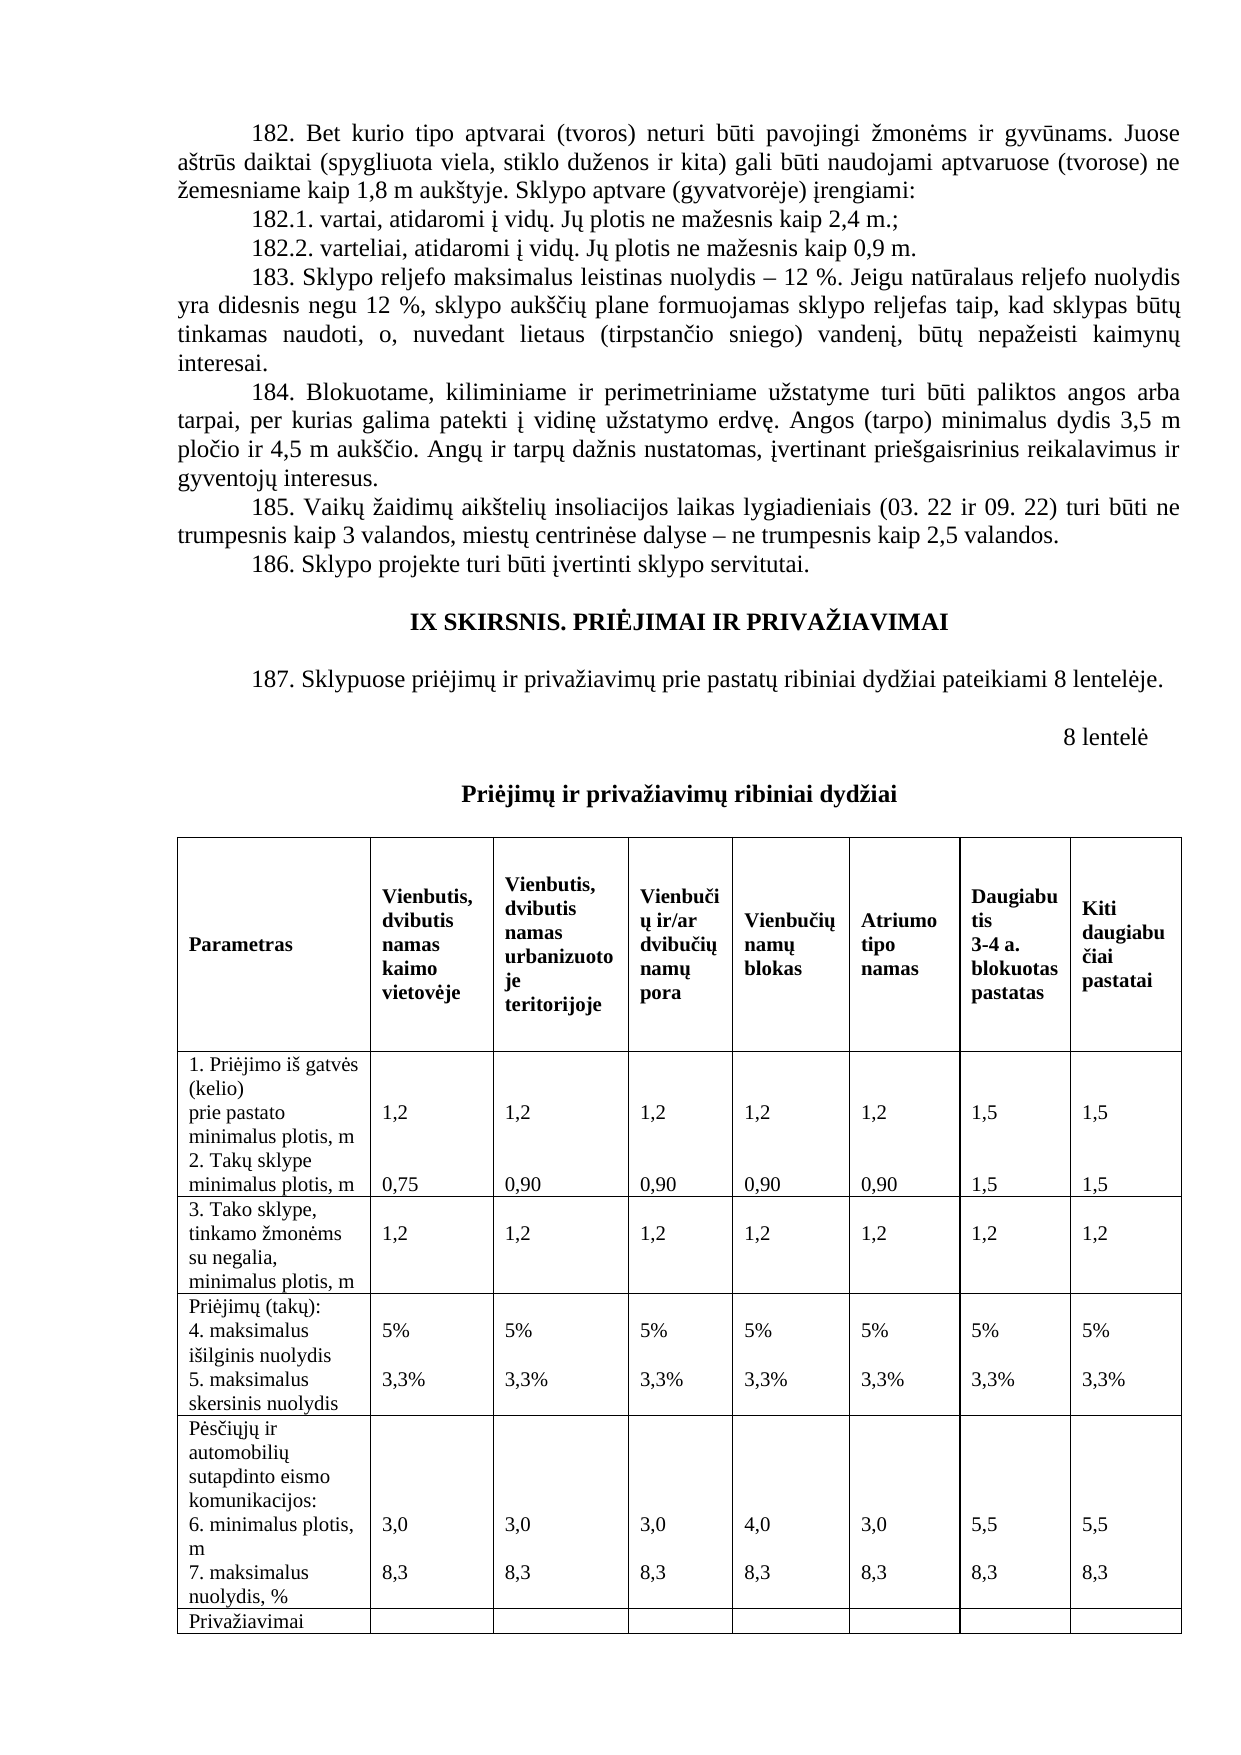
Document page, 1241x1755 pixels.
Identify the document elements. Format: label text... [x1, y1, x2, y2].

table_cell 1,2 [850, 1197, 959, 1293]
table_cell 5% 3,3% [629, 1294, 732, 1415]
text 184. Blokuotame, kiliminiame ir perimetriniame užstatyme turi būti paliktos angos arba tarpai, per kurias galima patekti į vidinę užstatymo erdvę. Angos (tarpo) minimalus dydis 3,5 m pločio ir 4,5 m aukščio. Angų ir tarpų dažnis nustatomas, įvertinant priešgaisrinius reikalavimus ir gyventojų interesus. [177, 377, 1181, 492]
table_cell 1,2 [494, 1197, 628, 1293]
table_cell 1,2 [629, 1197, 732, 1293]
table_cell 5% 3,3% [494, 1294, 628, 1415]
table_cell 1,5 1,5 [961, 1052, 1070, 1196]
table_cell [371, 1609, 493, 1633]
text 182.1. vartai, atidaromi į vidų. Jų plotis ne mažesnis kaip 2,4 m.; [177, 204, 1181, 233]
text IX SKIRSNIS. PRIĖJIMAI IR PRIVAŽIAVIMAI [177, 607, 1181, 636]
text 182.2. varteliai, atidaromi į vidų. Jų plotis ne mažesnis kaip 0,9 m. [177, 233, 1181, 262]
table_cell 1,2 [371, 1197, 493, 1293]
table_cell [494, 1609, 628, 1633]
table_cell 1,2 0,90 [494, 1052, 628, 1196]
table_cell 1,2 [961, 1197, 1070, 1293]
text 186. Sklypo projekte turi būti įvertinti sklypo servitutai. [177, 549, 1181, 578]
table_header Kiti daugiabučiai pastatai [1071, 838, 1181, 1051]
table_cell 1,2 [1071, 1197, 1181, 1293]
table_header Daugiabutis 3-4 a. blokuotas pastatas [961, 838, 1070, 1051]
table_cell 3,0 8,3 [494, 1416, 628, 1608]
text 182. Bet kurio tipo aptvarai (tvoros) neturi būti pavojingi žmonėms ir gyvūnams. Juose aštrūs daiktai (spygliuota viela, stiklo duženos ir kita) gali būti naudojami aptvaruose (tvorose) ne žemesniame kaip 1,8 m aukštyje. Sklypo aptvare (gyvatvorėje) įrengiami: [177, 118, 1181, 204]
table_cell 3,0 8,3 [850, 1416, 959, 1608]
table_cell [961, 1609, 1070, 1633]
text 8 lentelė [177, 722, 1181, 751]
table_cell 5,5 8,3 [1071, 1416, 1181, 1608]
table_cell 1,2 0,75 [371, 1052, 493, 1196]
table_cell 1,2 [733, 1197, 849, 1293]
table_header Vienbutis, dvibutis namas kaimo vietovėje [371, 838, 493, 1051]
table_cell [733, 1609, 849, 1633]
table_cell [850, 1609, 959, 1633]
table_cell 5% 3,3% [850, 1294, 959, 1415]
text 187. Sklypuose priėjimų ir privažiavimų prie pastatų ribiniai dydžiai pateikiami 8 lentelėje. [177, 664, 1181, 693]
table_cell 5% 3,3% [733, 1294, 849, 1415]
table_cell 1,5 1,5 [1071, 1052, 1181, 1196]
table_cell [1071, 1609, 1181, 1633]
table_cell 1,2 0,90 [733, 1052, 849, 1196]
table_cell 1,2 0,90 [629, 1052, 732, 1196]
table_cell 5% 3,3% [1071, 1294, 1181, 1415]
table_cell 3. Tako sklype, tinkamo žmonėms su negalia, minimalus plotis, m [178, 1197, 370, 1293]
table_header Vienbučių ir/ar dvibučių namų pora [629, 838, 732, 1051]
table_cell 3,0 8,3 [371, 1416, 493, 1608]
table_cell 1,2 0,90 [850, 1052, 959, 1196]
table_cell Pėsčiųjų ir automobilių sutapdinto eismo komunikacijos: 6. minimalus plotis, m 7. maksimalus nuolydis, % [178, 1416, 370, 1608]
table_header Vienbutis, dvibutis namas urbanizuotoje teritorijoje [494, 838, 628, 1051]
table_cell [629, 1609, 732, 1633]
text 183. Sklypo reljefo maksimalus leistinas nuolydis – 12 %. Jeigu natūralaus reljefo nuolydis yra didesnis negu 12 %, sklypo aukščių plane formuojamas sklypo reljefas taip, kad sklypas būtų tinkamas naudoti, o, nuvedant lietaus (tirpstančio sniego) vandenį, būtų nepažeisti kaimynų interesai. [177, 262, 1181, 377]
table_cell 1. Priėjimo iš gatvės (kelio) prie pastato minimalus plotis, m 2. Takų sklype minimalus plotis, m [178, 1052, 370, 1196]
text 185. Vaikų žaidimų aikštelių insoliacijos laikas lygiadieniais (03. 22 ir 09. 22) turi būti ne trumpesnis kaip 3 valandos, miestų centrinėse dalyse – ne trumpesnis kaip 2,5 valandos. [177, 492, 1181, 549]
table_cell 5% 3,3% [371, 1294, 493, 1415]
table_header Vienbučių namų blokas [733, 838, 849, 1051]
table_header Parametras [178, 838, 370, 1051]
table_cell Priėjimų (takų): 4. maksimalus išilginis nuolydis 5. maksimalus skersinis nuolydis [178, 1294, 370, 1415]
table_cell 3,0 8,3 [629, 1416, 732, 1608]
text Priėjimų ir privažiavimų ribiniai dydžiai [177, 779, 1181, 808]
table_header Atriumo tipo namas [850, 838, 959, 1051]
table_cell 4,0 8,3 [733, 1416, 849, 1608]
table_cell 5,5 8,3 [961, 1416, 1070, 1608]
table_cell Privažiavimai [178, 1609, 370, 1633]
table_cell 5% 3,3% [961, 1294, 1070, 1415]
